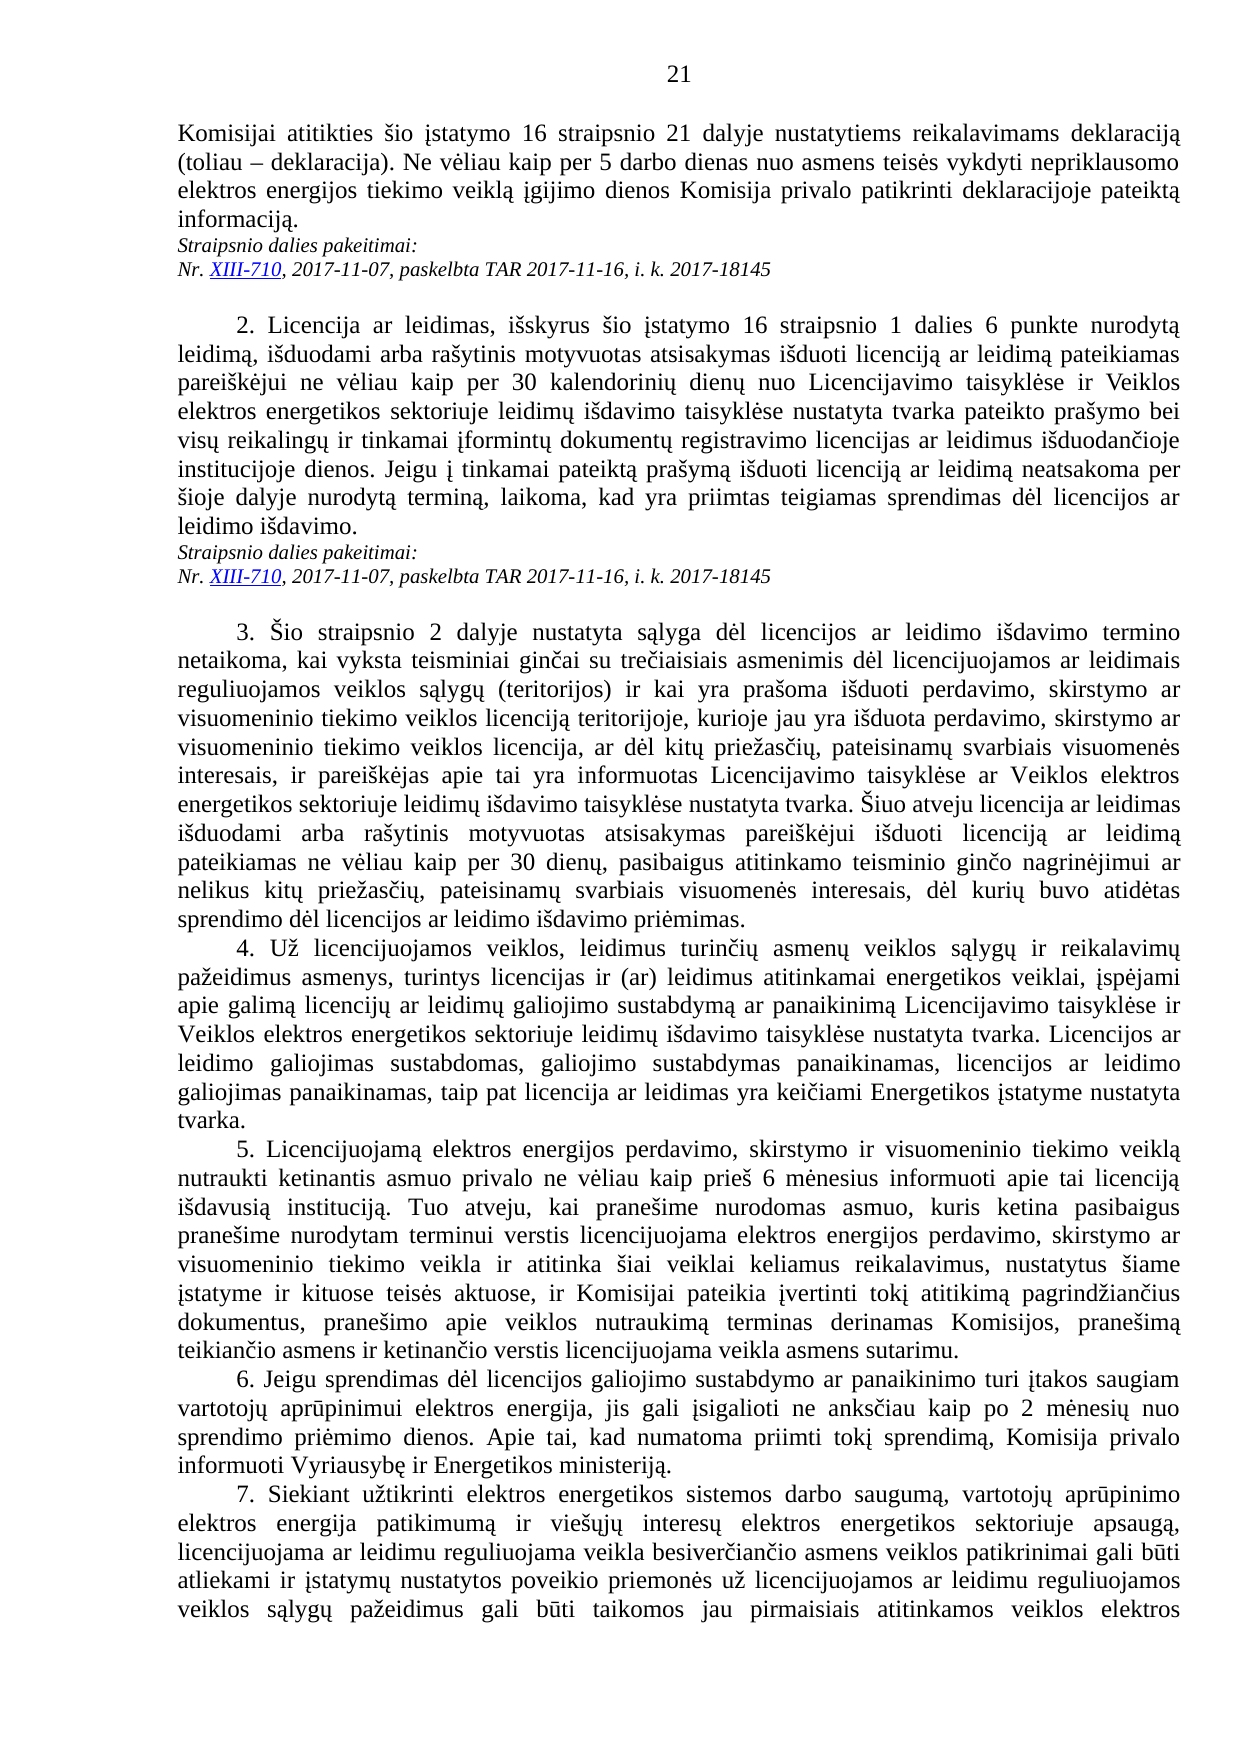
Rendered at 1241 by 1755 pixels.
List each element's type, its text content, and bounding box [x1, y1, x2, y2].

text 7. Siekiant užtikrinti elektros energetikos sistemos darbo saugumą, vartotojų aprūpinimo elektros energija patikimumą ir viešųjų interesų elektros energetikos sektoriuje apsaugą, licencijuojama ar leidimu reguliuojama veikla besiverčiančio asmens veiklos patikrinimai gali būti atliekami ir įstatymų nustatytos poveikio priemonės už licencijuojamos ar leidimu reguliuojamos veiklos sąlygų pažeidimus gali būti taikomos jau pirmaisiais atitinkamos veiklos elektros [177, 1479, 1181, 1623]
text Straipsnio dalies pakeitimai: [177, 233, 1181, 257]
text Komisijai atitikties šio įstatymo 16 straipsnio 21 dalyje nustatytiems reikalavimams deklaraciją (toliau – deklaracija). Ne vėliau kaip per 5 darbo dienas nuo asmens teisės vykdyti nepriklausomo elektros energijos tiekimo veiklą įgijimo dienos Komisija privalo patikrinti deklaracijoje pateiktą informaciją. [177, 118, 1181, 233]
text 5. Licencijuojamą elektros energijos perdavimo, skirstymo ir visuomeninio tiekimo veiklą nutraukti ketinantis asmuo privalo ne vėliau kaip prieš 6 mėnesius informuoti apie tai licenciją išdavusią instituciją. Tuo atveju, kai pranešime nurodomas asmuo, kuris ketina pasibaigus pranešime nurodytam terminui verstis licencijuojama elektros energijos perdavimo, skirstymo ar visuomeninio tiekimo veikla ir atitinka šiai veiklai keliamus reikalavimus, nustatytus šiame įstatyme ir kituose teisės aktuose, ir Komisijai pateikia įvertinti tokį atitikimą pagrindžiančius dokumentus, pranešimo apie veiklos nutraukimą terminas derinamas Komisijos, pranešimą teikiančio asmens ir ketinančio verstis licencijuojama veikla asmens sutarimu. [177, 1134, 1181, 1364]
text 4. Už licencijuojamos veiklos, leidimus turinčių asmenų veiklos sąlygų ir reikalavimų pažeidimus asmenys, turintys licencijas ir (ar) leidimus atitinkamai energetikos veiklai, įspėjami apie galimą licencijų ar leidimų galiojimo sustabdymą ar panaikinimą Licencijavimo taisyklėse ir Veiklos elektros energetikos sektoriuje leidimų išdavimo taisyklėse nustatyta tvarka. Licencijos ar leidimo galiojimas sustabdomas, galiojimo sustabdymas panaikinamas, licencijos ar leidimo galiojimas panaikinamas, taip pat licencija ar leidimas yra keičiami Energetikos įstatyme nustatyta tvarka. [177, 933, 1181, 1134]
text 3. Šio straipsnio 2 dalyje nustatyta sąlyga dėl licencijos ar leidimo išdavimo termino netaikoma, kai vyksta teisminiai ginčai su trečiaisiais asmenimis dėl licencijuojamos ar leidimais reguliuojamos veiklos sąlygų (teritorijos) ir kai yra prašoma išduoti perdavimo, skirstymo ar visuomeninio tiekimo veiklos licenciją teritorijoje, kurioje jau yra išduota perdavimo, skirstymo ar visuomeninio tiekimo veiklos licencija, ar dėl kitų priežasčių, pateisinamų svarbiais visuomenės interesais, ir pareiškėjas apie tai yra informuotas Licencijavimo taisyklėse ar Veiklos elektros energetikos sektoriuje leidimų išdavimo taisyklėse nustatyta tvarka. Šiuo atveju licencija ar leidimas išduodami arba rašytinis motyvuotas atsisakymas pareiškėjui išduoti licenciją ar leidimą pateikiamas ne vėliau kaip per 30 dienų, pasibaigus atitinkamo teisminio ginčo nagrinėjimui ar nelikus kitų priežasčių, pateisinamų svarbiais visuomenės interesais, dėl kurių buvo atidėtas sprendimo dėl licencijos ar leidimo išdavimo priėmimas. [177, 617, 1181, 933]
text Nr. XIII-710, 2017-11-07, paskelbta TAR 2017-11-16, i. k. 2017-18145 [177, 564, 1181, 588]
text Straipsnio dalies pakeitimai: [177, 540, 1181, 564]
text 2. Licencija ar leidimas, išskyrus šio įstatymo 16 straipsnio 1 dalies 6 punkte nurodytą leidimą, išduodami arba rašytinis motyvuotas atsisakymas išduoti licenciją ar leidimą pateikiamas pareiškėjui ne vėliau kaip per 30 kalendorinių dienų nuo Licencijavimo taisyklėse ir Veiklos elektros energetikos sektoriuje leidimų išdavimo taisyklėse nustatyta tvarka pateikto prašymo bei visų reikalingų ir tinkamai įformintų dokumentų registravimo licencijas ar leidimus išduodančioje institucijoje dienos. Jeigu į tinkamai pateiktą prašymą išduoti licenciją ar leidimą neatsakoma per šioje dalyje nurodytą terminą, laikoma, kad yra priimtas teigiamas sprendimas dėl licencijos ar leidimo išdavimo. [177, 310, 1181, 540]
text 6. Jeigu sprendimas dėl licencijos galiojimo sustabdymo ar panaikinimo turi įtakos saugiam vartotojų aprūpinimui elektros energija, jis gali įsigalioti ne anksčiau kaip po 2 mėnesių nuo sprendimo priėmimo dienos. Apie tai, kad numatoma priimti tokį sprendimą, Komisija privalo informuoti Vyriausybę ir Energetikos ministeriją. [177, 1364, 1181, 1479]
text Nr. XIII-710, 2017-11-07, paskelbta TAR 2017-11-16, i. k. 2017-18145 [177, 257, 1181, 281]
